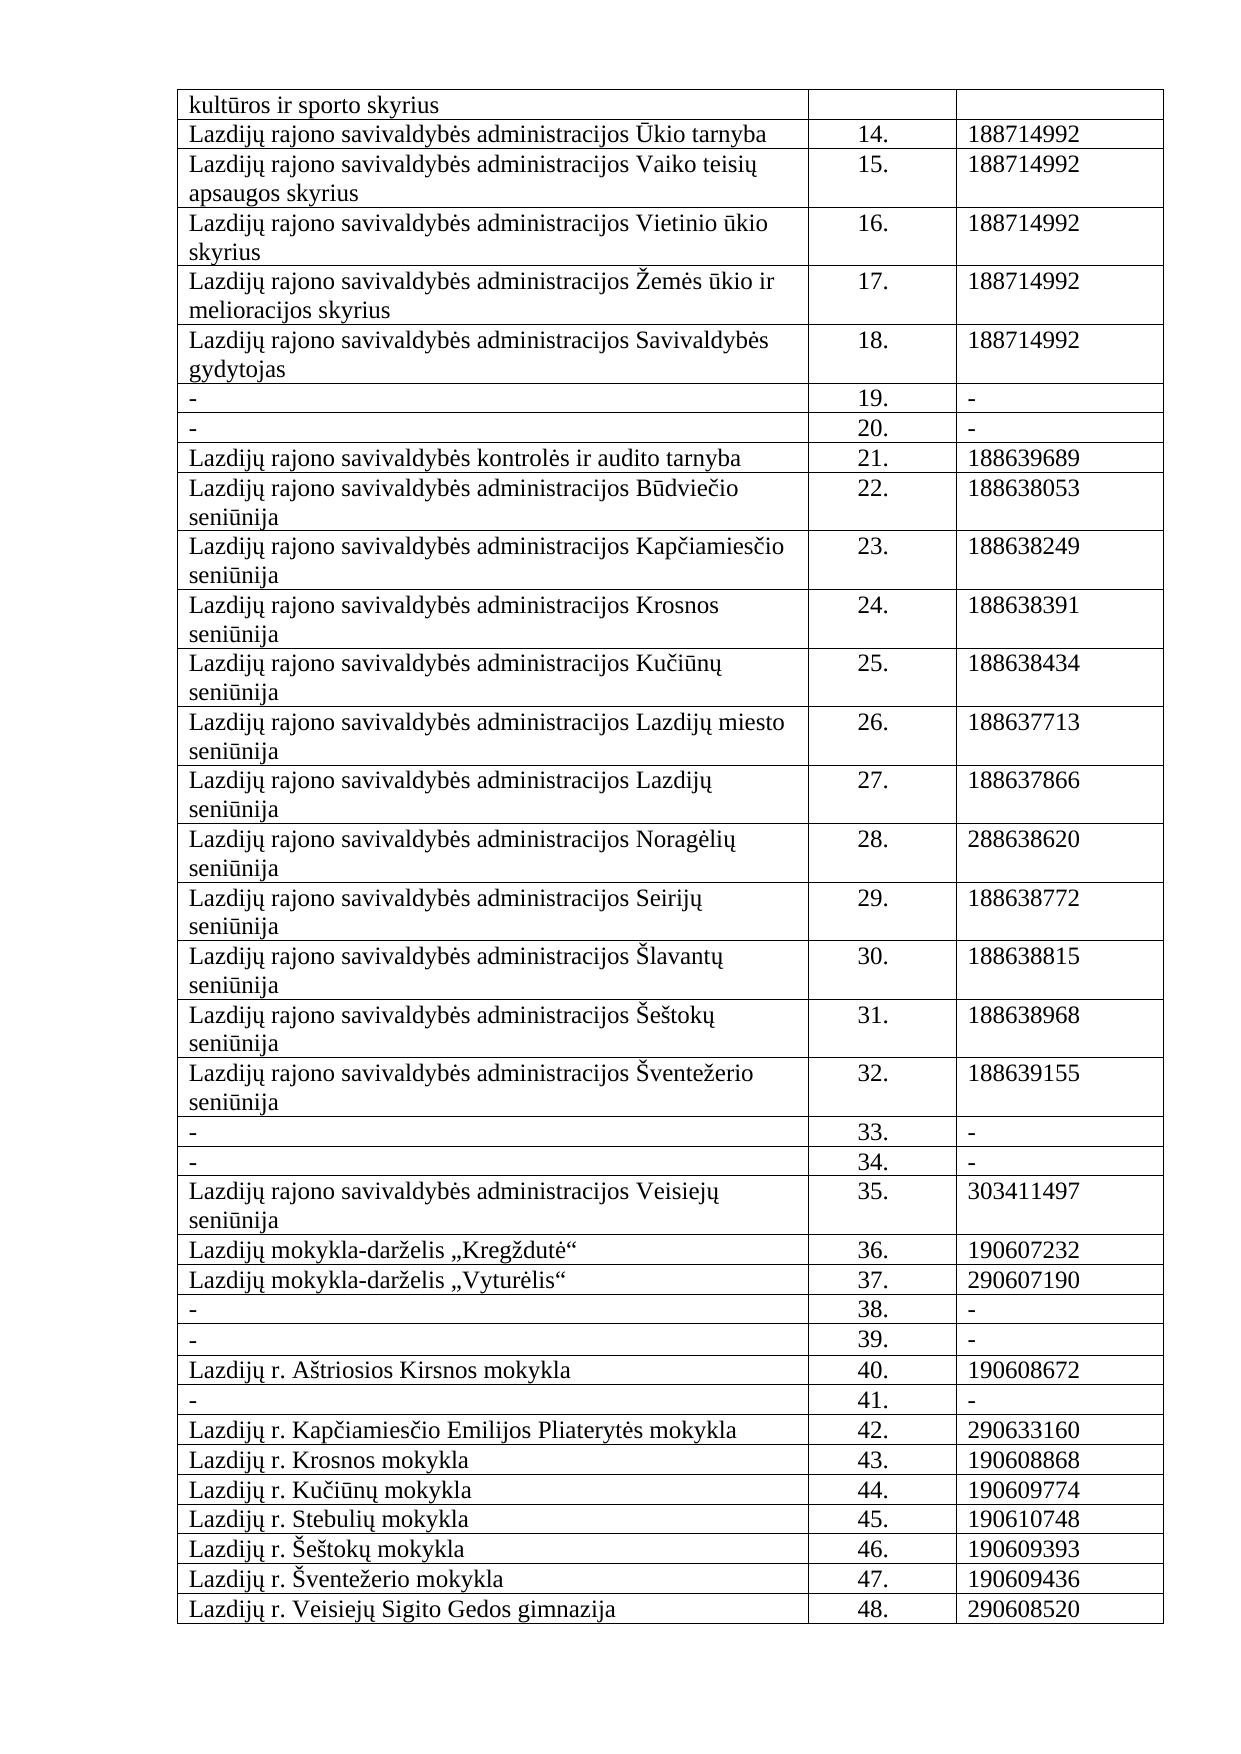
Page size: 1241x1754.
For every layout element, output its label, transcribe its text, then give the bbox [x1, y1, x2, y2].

table_cell 16. [809, 208, 956, 265]
table_cell 30. [809, 941, 956, 999]
table_cell 23. [809, 531, 956, 589]
table_cell Lazdijų rajono savivaldybės administracijos Žemės ūkio ir melioracijos skyrius [178, 266, 808, 324]
table_cell 29. [809, 883, 956, 940]
table_cell 188638815 [957, 941, 1163, 999]
table_cell Lazdijų rajono savivaldybės kontrolės ir audito tarnyba [178, 443, 808, 472]
table_cell Lazdijų rajono savivaldybės administracijos Savivaldybės gydytojas [178, 325, 808, 382]
table_cell 21. [809, 443, 956, 472]
table_cell Lazdijų rajono savivaldybės administracijos Ūkio tarnyba [178, 120, 808, 148]
table_cell Lazdijų rajono savivaldybės administracijos Lazdijų seniūnija [178, 766, 808, 823]
table_cell - [957, 1385, 1163, 1414]
table_cell 22. [809, 473, 956, 530]
table_cell 46. [809, 1534, 956, 1563]
table_cell 18. [809, 325, 956, 382]
table_cell - [957, 1147, 1163, 1175]
table_cell 188714992 [957, 208, 1163, 265]
table_cell 188638772 [957, 883, 1163, 940]
table_cell 37. [809, 1265, 956, 1293]
table_cell 25. [809, 649, 956, 706]
table_cell 36. [809, 1235, 956, 1264]
table_cell Lazdijų mokykla-darželis „Kregždutė“ [178, 1235, 808, 1264]
table_cell 40. [809, 1356, 956, 1384]
table_cell Lazdijų r. Kapčiamiesčio Emilijos Pliaterytės mokykla [178, 1415, 808, 1444]
table_cell 188638434 [957, 649, 1163, 706]
table_cell 188639155 [957, 1058, 1163, 1116]
table_cell 190609436 [957, 1564, 1163, 1593]
table_cell 47. [809, 1564, 956, 1593]
table_cell 14. [809, 120, 956, 148]
table_cell Lazdijų rajono savivaldybės administracijos Noragėlių seniūnija [178, 824, 808, 882]
table_cell 188714992 [957, 120, 1163, 148]
table_cell Lazdijų r. Šventežerio mokykla [178, 1564, 808, 1593]
table_cell 288638620 [957, 824, 1163, 882]
table_cell 24. [809, 590, 956, 647]
table_cell 190609393 [957, 1534, 1163, 1563]
table_cell - [178, 1117, 808, 1146]
table_cell 190610748 [957, 1505, 1163, 1533]
table_cell - [178, 1324, 808, 1354]
table_cell 44. [809, 1475, 956, 1503]
table_cell Lazdijų rajono savivaldybės administracijos Būdviečio seniūnija [178, 473, 808, 530]
table_cell 190608672 [957, 1356, 1163, 1384]
table_cell 188638053 [957, 473, 1163, 530]
table_cell [809, 90, 956, 118]
table_cell Lazdijų rajono savivaldybės administracijos Seirijų seniūnija [178, 883, 808, 940]
table_cell 188714992 [957, 266, 1163, 324]
table_cell 28. [809, 824, 956, 882]
table_cell 188637713 [957, 707, 1163, 764]
table_cell 48. [809, 1594, 956, 1623]
table_cell Lazdijų r. Kučiūnų mokykla [178, 1475, 808, 1503]
table_cell 39. [809, 1324, 956, 1354]
table_cell - [178, 413, 808, 442]
table_cell Lazdijų rajono savivaldybės administracijos Šlavantų seniūnija [178, 941, 808, 999]
table_cell - [957, 384, 1163, 412]
table_cell 33. [809, 1117, 956, 1146]
table_cell 20. [809, 413, 956, 442]
table_cell Lazdijų rajono savivaldybės administracijos Šeštokų seniūnija [178, 1000, 808, 1057]
table_cell 19. [809, 384, 956, 412]
table_cell 188637866 [957, 766, 1163, 823]
table_cell Lazdijų rajono savivaldybės administracijos Vietinio ūkio skyrius [178, 208, 808, 265]
table_cell 188714992 [957, 325, 1163, 382]
table_cell 34. [809, 1147, 956, 1175]
table_cell - [178, 1295, 808, 1323]
table_cell 290607190 [957, 1265, 1163, 1293]
table_cell Lazdijų mokykla-darželis „Vyturėlis“ [178, 1265, 808, 1293]
table_cell 290608520 [957, 1594, 1163, 1623]
table_cell Lazdijų rajono savivaldybės administracijos Šventežerio seniūnija [178, 1058, 808, 1116]
table_cell - [957, 413, 1163, 442]
table_cell 45. [809, 1505, 956, 1533]
table_cell Lazdijų rajono savivaldybės administracijos Vaiko teisių apsaugos skyrius [178, 149, 808, 207]
table_cell 188638249 [957, 531, 1163, 589]
table_cell - [178, 1147, 808, 1175]
table_cell [957, 90, 1163, 118]
table_cell Lazdijų rajono savivaldybės administracijos Lazdijų miesto seniūnija [178, 707, 808, 764]
table_cell 190608868 [957, 1445, 1163, 1474]
table_cell 188638391 [957, 590, 1163, 647]
table_cell Lazdijų r. Krosnos mokykla [178, 1445, 808, 1474]
table_cell Lazdijų rajono savivaldybės administracijos Krosnos seniūnija [178, 590, 808, 647]
table_cell 190609774 [957, 1475, 1163, 1503]
table_cell 38. [809, 1295, 956, 1323]
table_cell 17. [809, 266, 956, 324]
table_cell 290633160 [957, 1415, 1163, 1444]
table_cell Lazdijų rajono savivaldybės administracijos Kučiūnų seniūnija [178, 649, 808, 706]
table_cell Lazdijų r. Aštriosios Kirsnos mokykla [178, 1356, 808, 1384]
table_cell 303411497 [957, 1176, 1163, 1234]
table_cell - [178, 384, 808, 412]
table_cell 41. [809, 1385, 956, 1414]
table_cell - [957, 1295, 1163, 1323]
table_cell 32. [809, 1058, 956, 1116]
table_cell 188714992 [957, 149, 1163, 207]
table_cell Lazdijų rajono savivaldybės administracijos Kapčiamiesčio seniūnija [178, 531, 808, 589]
table_cell 42. [809, 1415, 956, 1444]
table_cell 188639689 [957, 443, 1163, 472]
table_cell kultūros ir sporto skyrius [178, 90, 808, 118]
table_cell Lazdijų r. Stebulių mokykla [178, 1505, 808, 1533]
table_cell Lazdijų rajono savivaldybės administracijos Veisiejų seniūnija [178, 1176, 808, 1234]
table_cell 31. [809, 1000, 956, 1057]
table_cell 43. [809, 1445, 956, 1474]
table_cell Lazdijų r. Šeštokų mokykla [178, 1534, 808, 1563]
table_cell 26. [809, 707, 956, 764]
table_cell - [957, 1324, 1163, 1354]
table_cell - [178, 1385, 808, 1414]
table_cell 190607232 [957, 1235, 1163, 1264]
table_cell 15. [809, 149, 956, 207]
table_cell - [957, 1117, 1163, 1146]
table_cell 35. [809, 1176, 956, 1234]
table_cell 27. [809, 766, 956, 823]
table_cell 188638968 [957, 1000, 1163, 1057]
table_cell Lazdijų r. Veisiejų Sigito Gedos gimnazija [178, 1594, 808, 1623]
